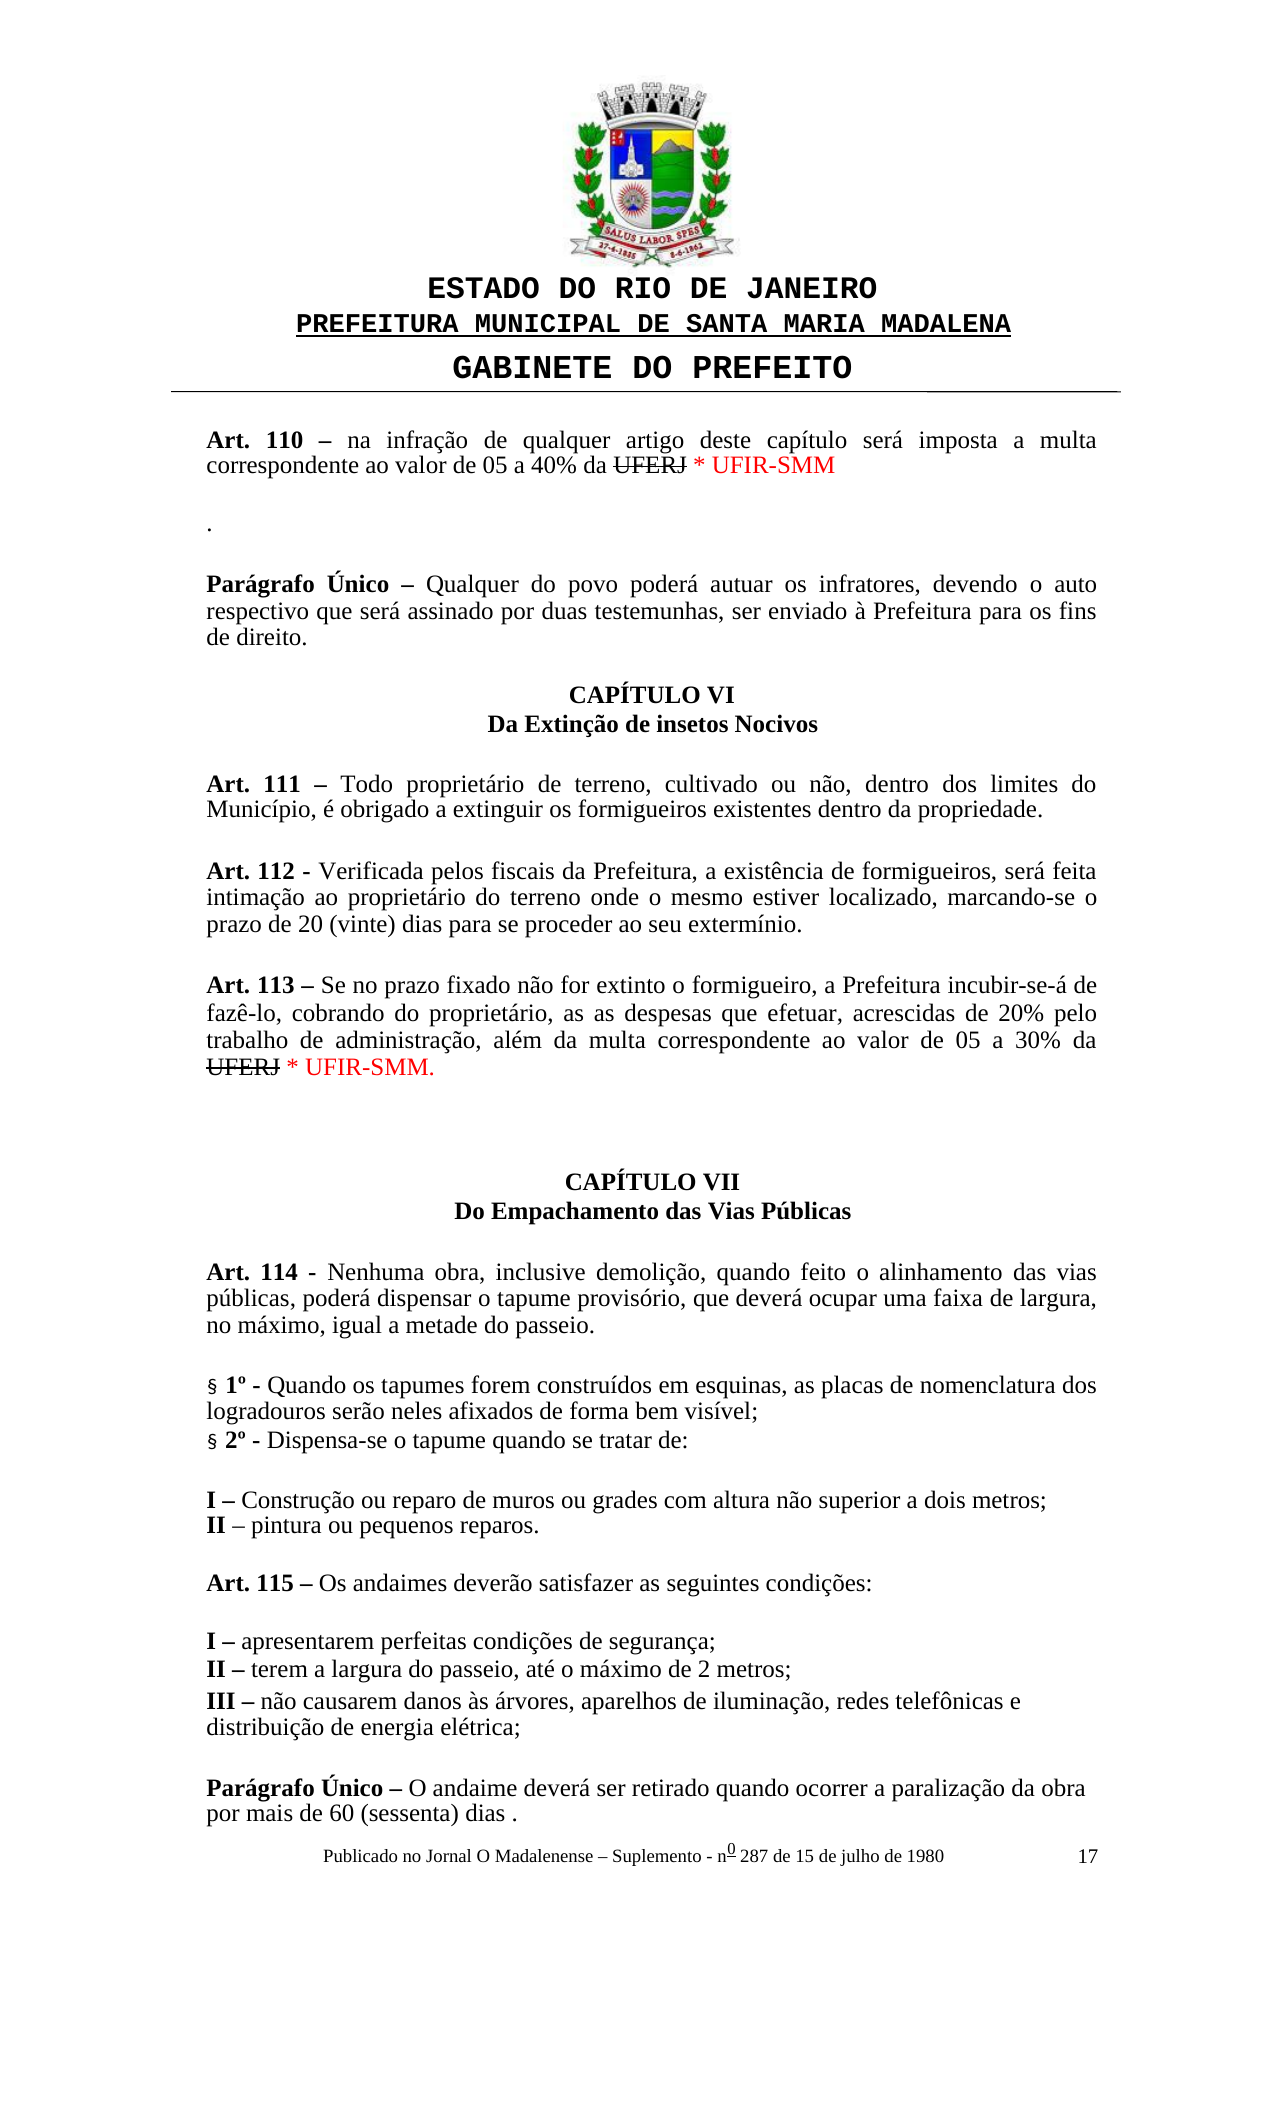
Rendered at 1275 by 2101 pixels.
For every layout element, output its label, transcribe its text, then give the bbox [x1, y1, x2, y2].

text Parágrafo Único – O andaime deverá ser retirado quando ocorrer a paralização da obra por mais de 60 (sessenta) dias . [206, 1776, 1098, 1827]
text Art. 115 – Os andaimes deverão satisfazer as seguintes condições: [206, 1568, 1098, 1597]
list 1º - Quando os tapumes forem construídos em esquinas, as placas de nomenclatura dos logradouros serão neles afixados de forma bem visível; [206, 1373, 1098, 1424]
text CAPÍTULO VII [564, 1167, 1098, 1196]
text Parágrafo Único – Qualquer do povo poderá autuar os infratores, devendo o auto respectivo que será assinado por duas testemunhas, ser enviado à Prefeitura para os fins de direito. [206, 572, 1098, 651]
text Art. 110 – na infração de qualquer artigo deste capítulo será imposta a multa correspondente ao valor de 05 a 40% da UFERJ * UFIR-SMM [206, 428, 1098, 479]
text I – apresentarem perfeitas condições de segurança; [206, 1626, 1098, 1654]
list 2º - Dispensa-se o tapume quando se tratar de: [207, 1425, 1098, 1453]
text Do Empachamento das Vias Públicas [454, 1196, 1098, 1225]
text Art. 113 – Se no prazo fixado não for extinto o formigueiro, a Prefeitura incubir-se-á de fazê-lo, cobrando do proprietário, as as despesas que efetuar, acrescidas de 20% pelo trabalho de administração, além da multa correspondente ao valor de 05 a 30% da UFERJ * UFIR-SMM. [206, 972, 1098, 1081]
text Da Extinção de insetos Nocivos [487, 709, 1098, 738]
text Art. 112 - Verificada pelos fiscais da Prefeitura, a existência de formigueiros, será feita intimação ao proprietário do terreno onde o mesmo estiver localizado, marcando-se o prazo de 20 (vinte) dias para se proceder ao seu extermínio. [206, 858, 1098, 937]
text I – Construção ou reparo de muros ou grades com altura não superior a dois metros; II – pintura ou pequenos reparos. [206, 1488, 1048, 1539]
text Art. 114 - Nenhuma obra, inclusive demolição, quando feito o alinhamento das vias públicas, poderá dispensar o tapume provisório, que deverá ocupar uma faixa de largura, no máximo, igual a metade do passeio. [206, 1259, 1098, 1338]
text ESTADO DO RIO DE JANEIRO [427, 272, 1098, 308]
table_header Publicado no Jornal O Madalenense – Suplemento - n0 287 de 15 de julho de 1980 [323, 1838, 1010, 1868]
text . [206, 508, 1098, 537]
text III – não causarem danos às árvores, aparelhos de iluminação, redes telefônicas e distribuição de energia elétrica; [206, 1689, 1098, 1741]
text CAPÍTULO VI [569, 680, 1098, 709]
text II – terem a largura do passeio, até o máximo de 2 metros; [206, 1654, 1098, 1683]
text GABINETE DO PREFEITO [452, 350, 1098, 388]
text Art. 111 – Todo proprietário de terreno, cultivado ou não, dentro dos limites do Município, é obrigado a extinguir os formigueiros existentes dentro da propriedade. [206, 772, 1098, 823]
table_header 17 [1010, 1838, 1098, 1868]
text PREFEITURA MUNICIPAL DE SANTA MARIA MADALENA [296, 308, 1098, 339]
